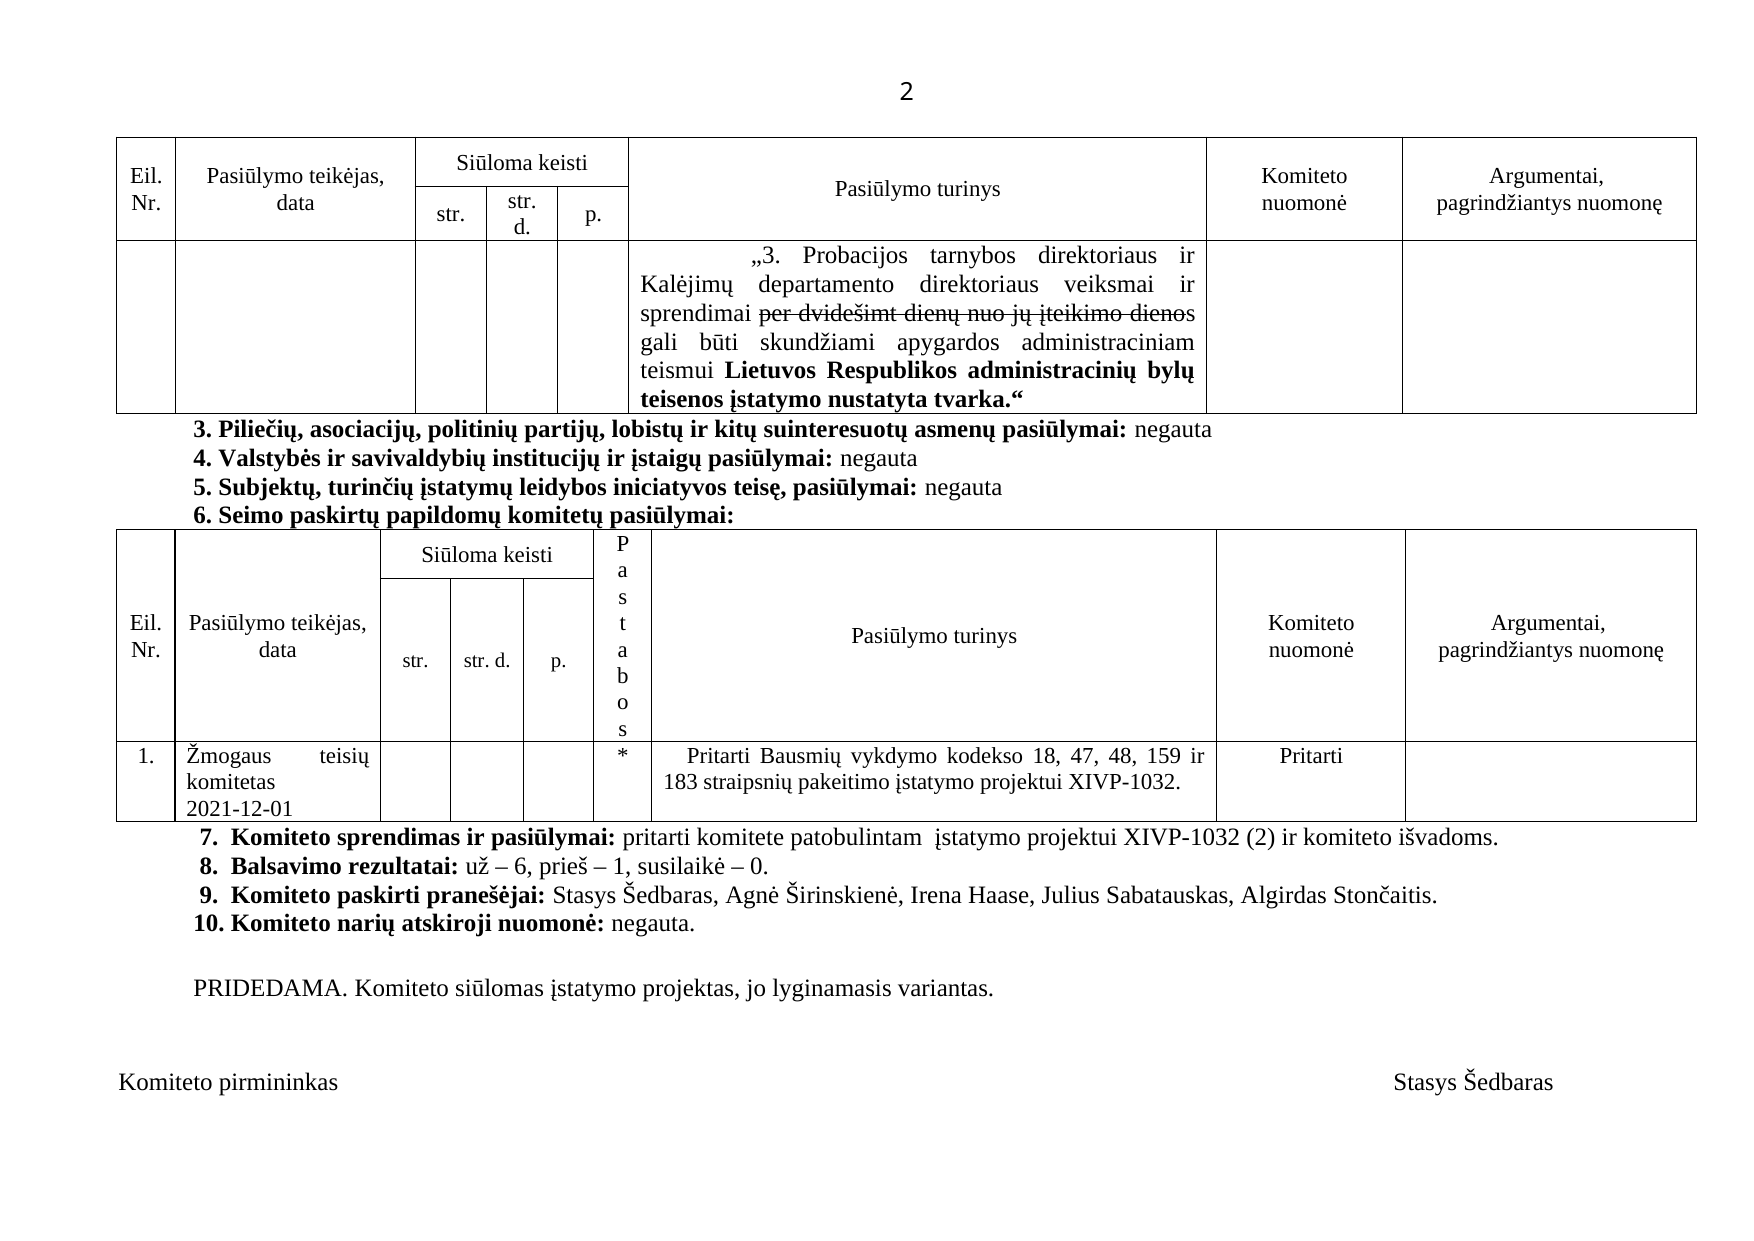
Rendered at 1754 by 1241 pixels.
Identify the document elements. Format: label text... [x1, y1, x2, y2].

table_header Pasiūlymo turinys [652, 530, 1216, 741]
table_cell str. d. [451, 579, 523, 741]
table_cell [1207, 241, 1402, 413]
table_cell [1403, 241, 1696, 413]
table_cell [1406, 742, 1696, 821]
table_header Argumentai, pagrindžiantys nuomonę [1406, 530, 1696, 741]
table_cell Pritarti [1217, 742, 1405, 821]
text 9. Komiteto paskirti pranešėjai: Stasys Šedbaras, Agnė Širinskienė, Irena Haase, Julius Sabatauskas, Algirdas Stončaitis. [118, 880, 1695, 908]
table_cell str. [381, 579, 450, 741]
table_cell [451, 742, 523, 821]
text 7. Komiteto sprendimas ir pasiūlymai: pritarti komitete patobulintam įstatymo projektui XIVP-1032 (2) ir komiteto išvadoms. [118, 822, 1695, 851]
text Komiteto pirmininkas (Parašas) Stasys Šedbaras [118, 1067, 1695, 1095]
table_cell [381, 742, 450, 821]
text PRIDEDAMA. Komiteto siūlomas įstatymo projektas, jo lyginamasis variantas. [118, 973, 1695, 1002]
table_header Eil. Nr. [117, 138, 175, 239]
subtitle 6. Seimo paskirtų papildomų komitetų pasiūlymai: [118, 500, 1695, 529]
table_cell [416, 241, 486, 413]
text 8. Balsavimo rezultatai: už – 6, prieš – 1, susilaikė – 0. [118, 851, 1695, 880]
table_header Pasiūlymo teikėjas, data [176, 138, 415, 239]
table_header Siūloma keisti [381, 530, 593, 578]
table_header Eil. Nr. [117, 530, 174, 741]
subtitle 3. Piliečių, asociacijų, politinių partijų, lobistų ir kitų suinteresuotų asmenų pasiūlymai: negauta [118, 414, 1695, 443]
table_header Pastabos [594, 530, 651, 741]
table_cell p. [558, 187, 628, 239]
table_cell * [594, 742, 651, 821]
table_cell [176, 241, 415, 413]
table_header Komiteto nuomonė [1207, 138, 1402, 239]
table_cell str. [416, 187, 486, 239]
table_cell Pritarti Bausmių vykdymo kodekso 18, 47, 48, 159 ir 183 straipsnių pakeitimo įstatymo projektui XIVP-1032. [652, 742, 1216, 821]
table_cell 1. [117, 742, 174, 821]
table_cell [524, 742, 593, 821]
subtitle 5. Subjektų, turinčių įstatymų leidybos iniciatyvos teisę, pasiūlymai: negauta [118, 472, 1695, 500]
table_cell p. [524, 579, 593, 741]
table_cell [487, 241, 557, 413]
table_header Pasiūlymo teikėjas, data [176, 530, 380, 741]
table_header Pasiūlymo turinys [629, 138, 1206, 239]
table_cell [117, 241, 175, 413]
table_cell „3. Probacijos tarnybos direktoriaus ir Kalėjimų departamento direktoriaus veiksmai ir sprendimai per dvidešimt dienų nuo jų įteikimo dienos gali būti skundžiami apygardos administraciniam teismui Lietuvos Respublikos administracinių bylų teisenos įstatymo nustatyta tvarka.“ [629, 241, 1206, 413]
subtitle 4. Valstybės ir savivaldybių institucijų ir įstaigų pasiūlymai: negauta [118, 443, 1695, 472]
table_cell Žmogaus teisių komitetas 2021-12-01 [176, 742, 380, 821]
table_header Komiteto nuomonė [1217, 530, 1405, 741]
text 10. Komiteto narių atskiroji nuomonė: negauta. [118, 908, 1695, 937]
table_cell [558, 241, 628, 413]
table_header Siūloma keisti [416, 138, 628, 186]
table_cell str. d. [487, 187, 557, 239]
table_header Argumentai, pagrindžiantys nuomonę [1403, 138, 1696, 239]
